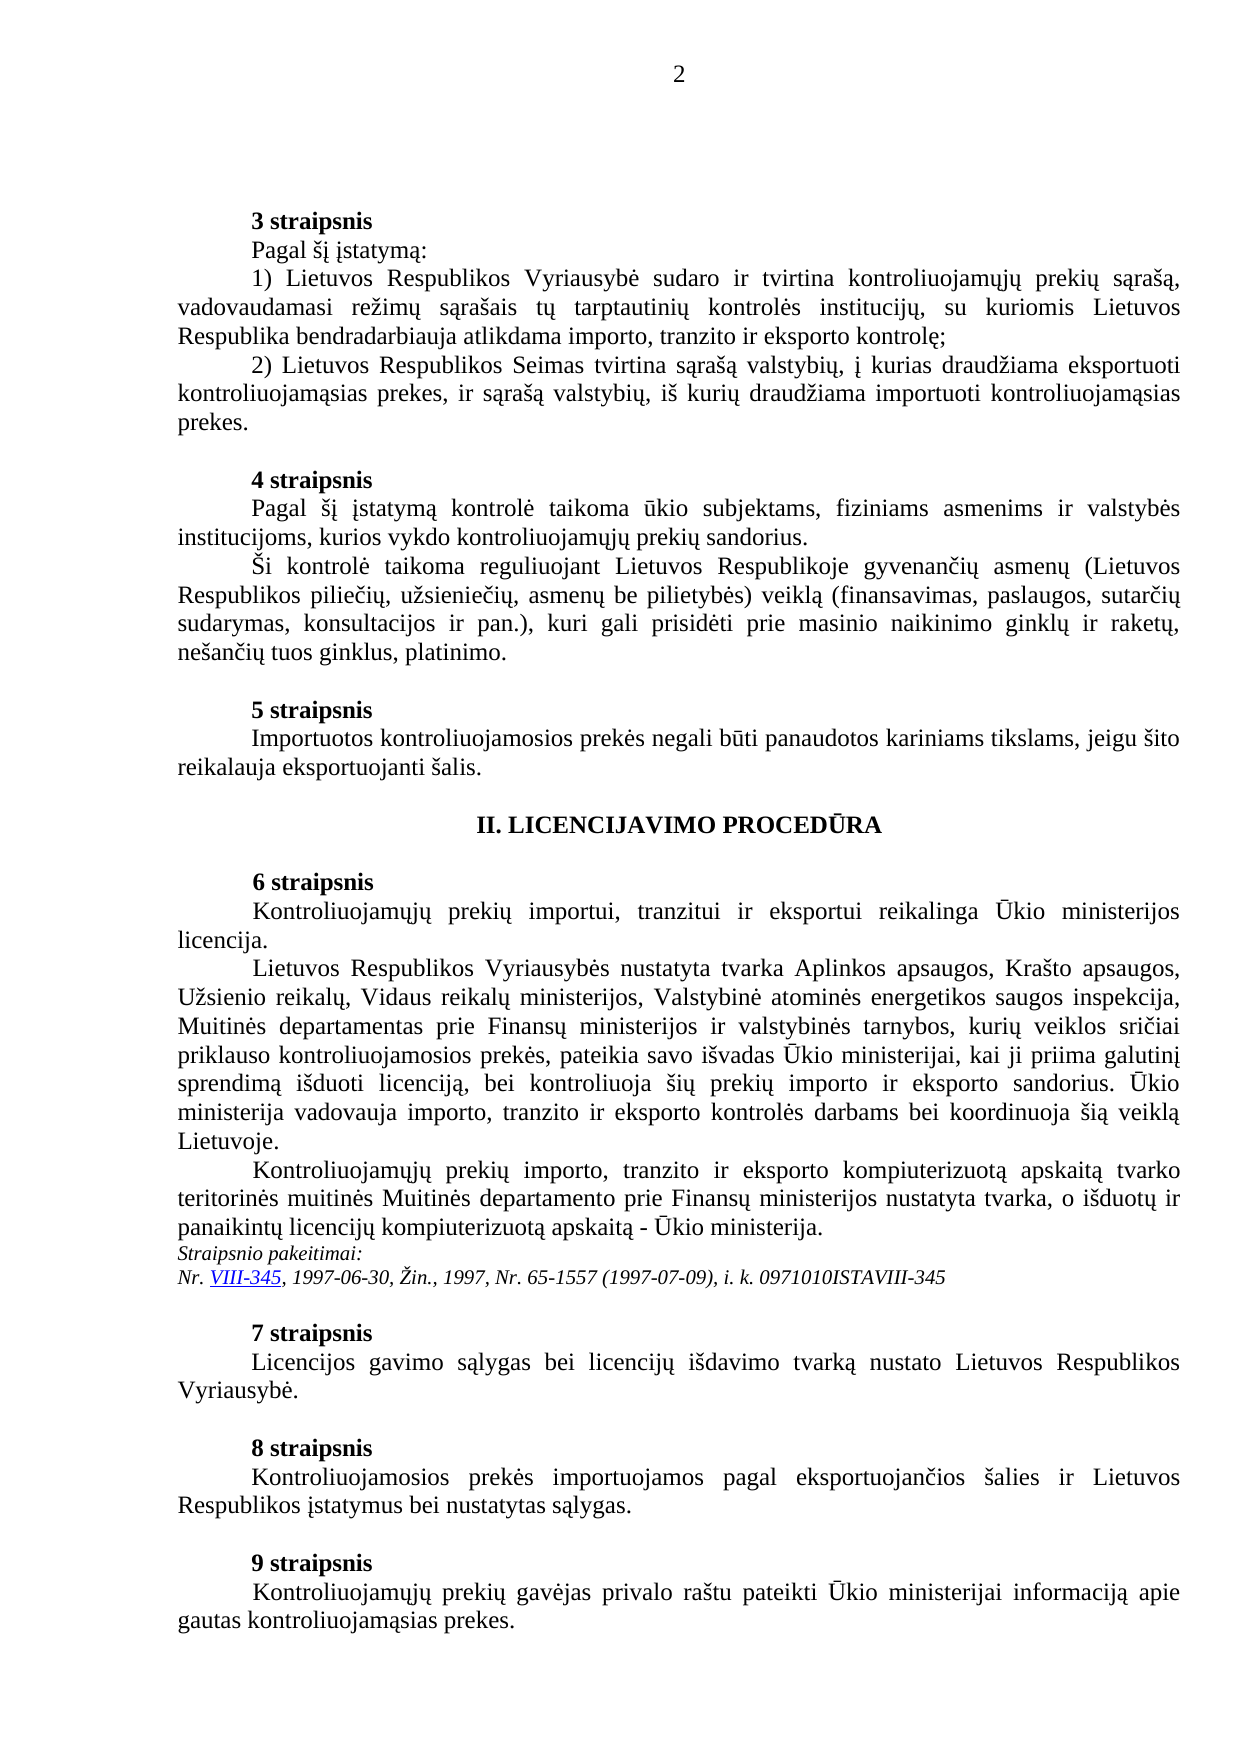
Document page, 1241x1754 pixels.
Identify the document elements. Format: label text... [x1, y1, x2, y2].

text Pagal šį įstatymą: [177, 235, 1181, 263]
text Licencijos gavimo sąlygas bei licencijų išdavimo tvarką nustato Lietuvos Respublikos Vyriausybė. [177, 1347, 1181, 1404]
text 2) Lietuvos Respublikos Seimas tvirtina sąrašą valstybių, į kurias draudžiama eksportuoti kontroliuojamąsias prekes, ir sąrašą valstybių, iš kurių draudžiama importuoti kontroliuojamąsias prekes. [177, 350, 1181, 436]
text Kontroliuojamųjų prekių importo, tranzito ir eksporto kompiuterizuotą apskaitą tvarko teritorinės muitinės Muitinės departamento prie Finansų ministerijos nustatyta tvarka, o išduotų ir panaikintų licencijų kompiuterizuotą apskaitą - Ūkio ministerija. [177, 1155, 1181, 1241]
text 3 straipsnis [177, 206, 1181, 235]
text Lietuvos Respublikos Vyriausybės nustatyta tvarka Aplinkos apsaugos, Krašto apsaugos, Užsienio reikalų, Vidaus reikalų ministerijos, Valstybinė atominės energetikos saugos inspekcija, Muitinės departamentas prie Finansų ministerijos ir valstybinės tarnybos, kurių veiklos sričiai priklauso kontroliuojamosios prekės, pateikia savo išvadas Ūkio ministerijai, kai ji priima galutinį sprendimą išduoti licenciją, bei kontroliuoja šių prekių importo ir eksporto sandorius. Ūkio ministerija vadovauja importo, tranzito ir eksporto kontrolės darbams bei koordinuoja šią veiklą Lietuvoje. [177, 953, 1181, 1155]
text Kontroliuojamųjų prekių gavėjas privalo raštu pateikti Ūkio ministerijai informaciją apie gautas kontroliuojamąsias prekes. [177, 1577, 1181, 1634]
text II. LICENCIJAVIMO PROCEDŪRA [177, 810, 1181, 838]
text 4 straipsnis [177, 465, 1181, 493]
text Kontroliuojamųjų prekių importui, tranzitui ir eksportui reikalinga Ūkio ministerijos licencija. [177, 896, 1181, 953]
text 7 straipsnis [177, 1318, 1181, 1347]
text 8 straipsnis [177, 1433, 1181, 1462]
text Pagal šį įstatymą kontrolė taikoma ūkio subjektams, fiziniams asmenims ir valstybės institucijoms, kurios vykdo kontroliuojamųjų prekių sandorius. [177, 493, 1181, 551]
text Straipsnio pakeitimai: [177, 1241, 1181, 1265]
text Importuotos kontroliuojamosios prekės negali būti panaudotos kariniams tikslams, jeigu šito reikalauja eksportuojanti šalis. [177, 723, 1181, 781]
text 6 straipsnis [177, 867, 1181, 896]
text Nr. VIII-345, 1997-06-30, Žin., 1997, Nr. 65-1557 (1997-07-09), i. k. 0971010ISTAVIII-345 [177, 1265, 1181, 1289]
text 9 straipsnis [177, 1548, 1181, 1577]
text Kontroliuojamosios prekės importuojamos pagal eksportuojančios šalies ir Lietuvos Respublikos įstatymus bei nustatytas sąlygas. [177, 1462, 1181, 1519]
text 1) Lietuvos Respublikos Vyriausybė sudaro ir tvirtina kontroliuojamųjų prekių sąrašą, vadovaudamasi režimų sąrašais tų tarptautinių kontrolės institucijų, su kuriomis Lietuvos Respublika bendradarbiauja atlikdama importo, tranzito ir eksporto kontrolę; [177, 263, 1181, 350]
text 5 straipsnis [177, 695, 1181, 723]
text Ši kontrolė taikoma reguliuojant Lietuvos Respublikoje gyvenančių asmenų (Lietuvos Respublikos piliečių, užsieniečių, asmenų be pilietybės) veiklą (finansavimas, paslaugos, sutarčių sudarymas, konsultacijos ir pan.), kuri gali prisidėti prie masinio naikinimo ginklų ir raketų, nešančių tuos ginklus, platinimo. [177, 551, 1181, 666]
